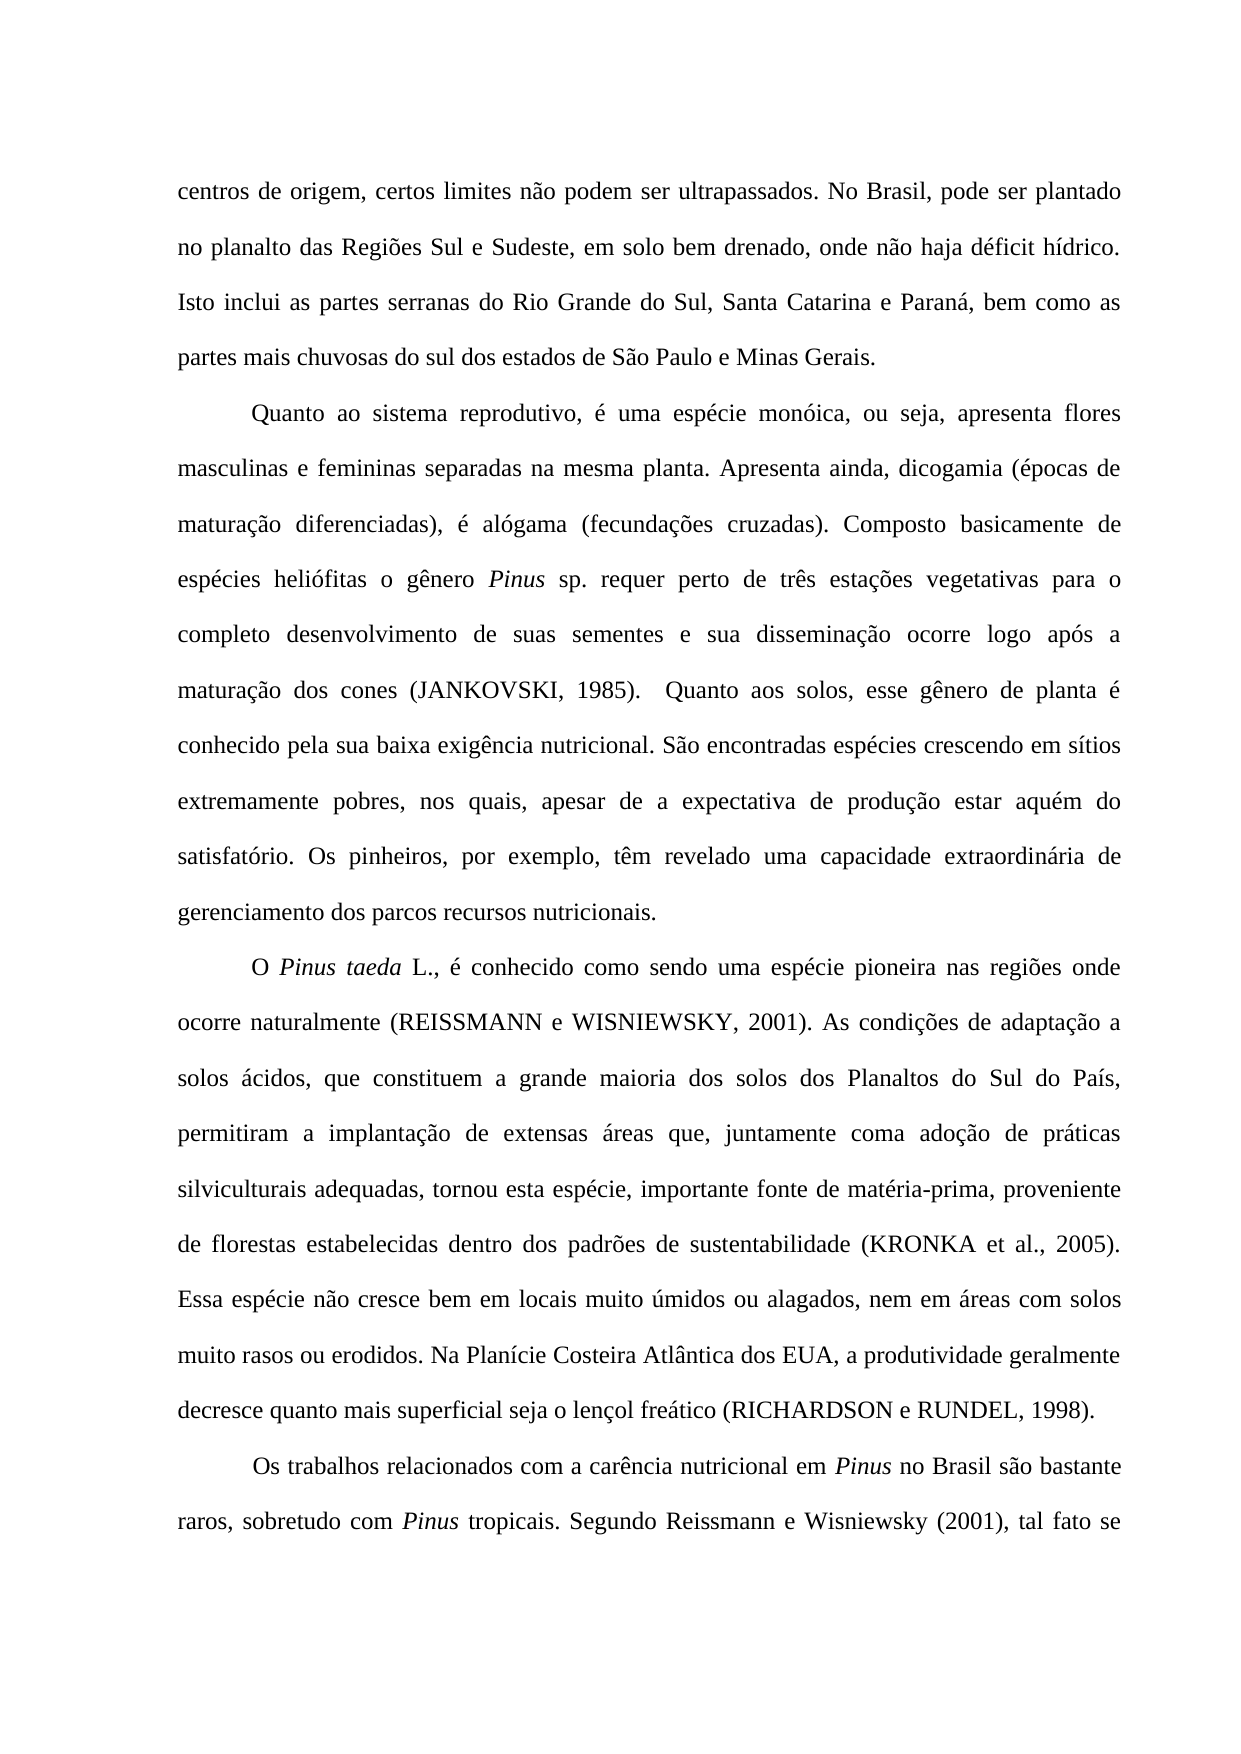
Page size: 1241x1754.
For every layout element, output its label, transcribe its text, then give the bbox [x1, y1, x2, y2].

text centros de origem, certos limites não podem ser ultrapassados. No Brasil, pode ser plantado no planalto das Regiões Sul e Sudeste, em solo bem drenado, onde não haja déficit hídrico. Isto inclui as partes serranas do Rio Grande do Sul, Santa Catarina e Paraná, bem como as partes mais chuvosas do sul dos estados de São Paulo e Minas Gerais. [177, 177, 1122, 371]
text O Pinus taeda L., é conhecido como sendo uma espécie pioneira nas regiões onde ocorre naturalmente (REISSMANN e WISNIEWSKY, 2001). As condições de adaptação a solos ácidos, que constituem a grande maioria dos solos dos Planaltos do Sul do País, permitiram a implantação de extensas áreas que, juntamente coma adoção de práticas silviculturais adequadas, tornou esta espécie, importante fonte de matéria-prima, proveniente de florestas estabelecidas dentro dos padrões de sustentabilidade (KRONKA et al., 2005). Essa espécie não cresce bem em locais muito úmidos ou alagados, nem em áreas com solos muito rasos ou erodidos. Na Planície Costeira Atlântica dos EUA, a produtividade geralmente decresce quanto mais superficial seja o lençol freático (RICHARDSON e RUNDEL, 1998). [177, 953, 1122, 1424]
text Quanto ao sistema reprodutivo, é uma espécie monóica, ou seja, apresenta flores masculinas e femininas separadas na mesma planta. Apresenta ainda, dicogamia (épocas de maturação diferenciadas), é alógama (fecundações cruzadas). Composto basicamente de espécies heliófitas o gênero Pinus sp. requer perto de três estações vegetativas para o completo desenvolvimento de suas sementes e sua disseminação ocorre logo após a maturação dos cones (JANKOVSKI, 1985). Quanto aos solos, esse gênero de planta é conhecido pela sua baixa exigência nutricional. São encontradas espécies crescendo em sítios extremamente pobres, nos quais, apesar de a expectativa de produção estar aquém do satisfatório. Os pinheiros, por exemplo, têm revelado uma capacidade extraordinária de gerenciamento dos parcos recursos nutricionais. [177, 399, 1122, 925]
text Os trabalhos relacionados com a carência nutricional em Pinus no Brasil são bastante raros, sobretudo com Pinus tropicais. Segundo Reissmann e Wisniewsky (2001), tal fato se [177, 1452, 1122, 1535]
